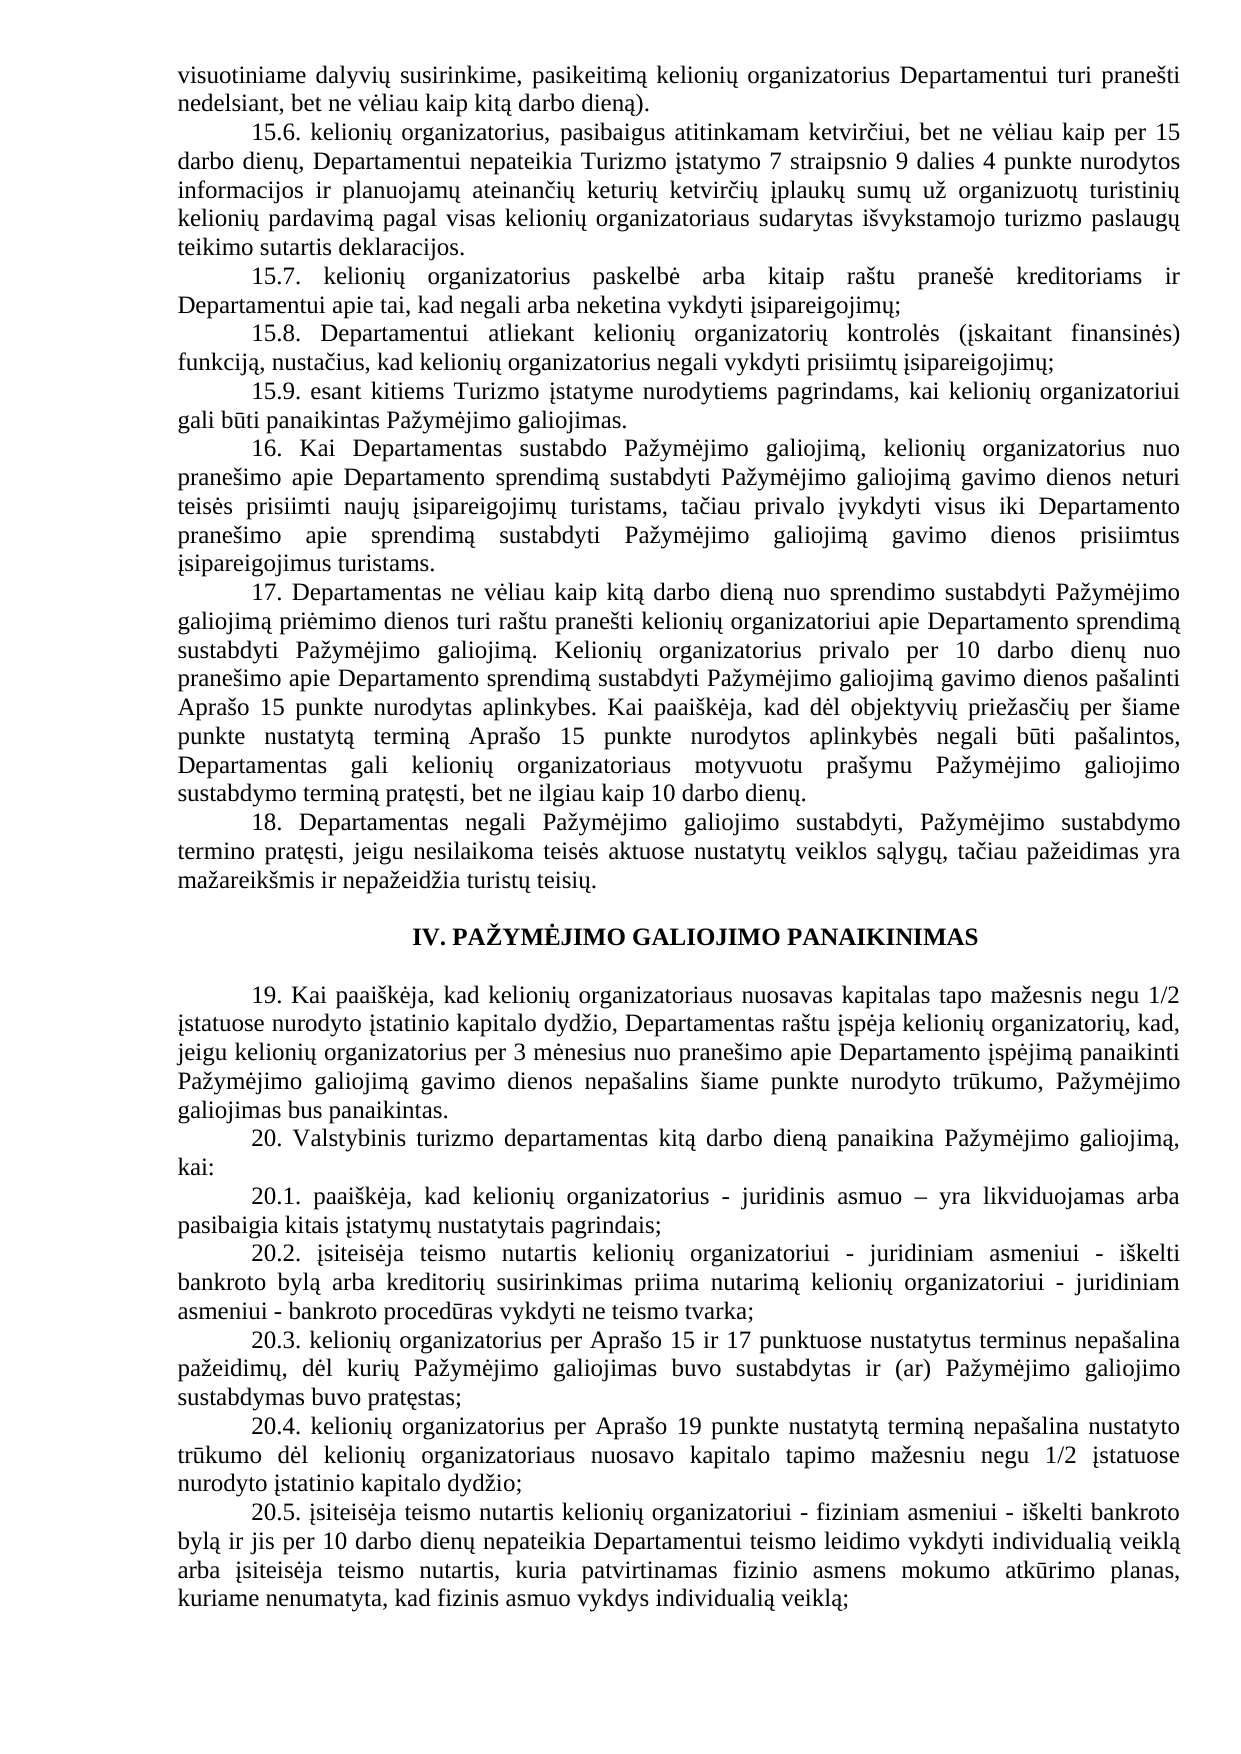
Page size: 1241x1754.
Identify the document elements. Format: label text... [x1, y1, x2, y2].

text 15.8. Departamentui atliekant kelionių organizatorių kontrolės (įskaitant finansinės) funkciją, nustačius, kad kelionių organizatorius negali vykdyti prisiimtų įsipareigojimų; [177, 318, 1181, 376]
text 18. Departamentas negali Pažymėjimo galiojimo sustabdyti, Pažymėjimo sustabdymo termino pratęsti, jeigu nesilaikoma teisės aktuose nustatytų veiklos sąlygų, tačiau pažeidimas yra mažareikšmis ir nepažeidžia turistų teisių. [177, 807, 1181, 893]
text 20.5. įsiteisėja teismo nutartis kelionių organizatoriui - fiziniam asmeniui - iškelti bankroto bylą ir jis per 10 darbo dienų nepateikia Departamentui teismo leidimo vykdyti individualią veiklą arba įsiteisėja teismo nutartis, kuria patvirtinamas fizinio asmens mokumo atkūrimo planas, kuriame nenumatyta, kad fizinis asmuo vykdys individualią veiklą; [177, 1497, 1181, 1612]
text 20.4. kelionių organizatorius per Aprašo 19 punkte nustatytą terminą nepašalina nustatyto trūkumo dėl kelionių organizatoriaus nuosavo kapitalo tapimo mažesniu negu 1/2 įstatuose nurodyto įstatinio kapitalo dydžio; [177, 1411, 1181, 1497]
text 20.2. įsiteisėja teismo nutartis kelionių organizatoriui - juridiniam asmeniui - iškelti bankroto bylą arba kreditorių susirinkimas priima nutarimą kelionių organizatoriui - juridiniam asmeniui - bankroto procedūras vykdyti ne teismo tvarka; [177, 1238, 1181, 1325]
text IV. PAŽYMĖJIMO GALIOJIMO PANAIKINIMAS [177, 922, 1181, 951]
text 16. Kai Departamentas sustabdo Pažymėjimo galiojimą, kelionių organizatorius nuo pranešimo apie Departamento sprendimą sustabdyti Pažymėjimo galiojimą gavimo dienos neturi teisės prisiimti naujų įsipareigojimų turistams, tačiau privalo įvykdyti visus iki Departamento pranešimo apie sprendimą sustabdyti Pažymėjimo galiojimą gavimo dienos prisiimtus įsipareigojimus turistams. [177, 433, 1181, 577]
text 15.6. kelionių organizatorius, pasibaigus atitinkamam ketvirčiui, bet ne vėliau kaip per 15 darbo dienų, Departamentui nepateikia Turizmo įstatymo 7 straipsnio 9 dalies 4 punkte nurodytos informacijos ir planuojamų ateinančių keturių ketvirčių įplaukų sumų už organizuotų turistinių kelionių pardavimą pagal visas kelionių organizatoriaus sudarytas išvykstamojo turizmo paslaugų teikimo sutartis deklaracijos. [177, 117, 1181, 261]
text 17. Departamentas ne vėliau kaip kitą darbo dieną nuo sprendimo sustabdyti Pažymėjimo galiojimą priėmimo dienos turi raštu pranešti kelionių organizatoriui apie Departamento sprendimą sustabdyti Pažymėjimo galiojimą. Kelionių organizatorius privalo per 10 darbo dienų nuo pranešimo apie Departamento sprendimą sustabdyti Pažymėjimo galiojimą gavimo dienos pašalinti Aprašo 15 punkte nurodytas aplinkybes. Kai paaiškėja, kad dėl objektyvių priežasčių per šiame punkte nustatytą terminą Aprašo 15 punkte nurodytos aplinkybės negali būti pašalintos, Departamentas gali kelionių organizatoriaus motyvuotu prašymu Pažymėjimo galiojimo sustabdymo terminą pratęsti, bet ne ilgiau kaip 10 darbo dienų. [177, 577, 1181, 807]
text 20.1. paaiškėja, kad kelionių organizatorius - juridinis asmuo – yra likviduojamas arba pasibaigia kitais įstatymų nustatytais pagrindais; [177, 1181, 1181, 1238]
text 20. Valstybinis turizmo departamentas kitą darbo dieną panaikina Pažymėjimo galiojimą, kai: [177, 1123, 1181, 1181]
text 15.9. esant kitiems Turizmo įstatyme nurodytiems pagrindams, kai kelionių organizatoriui gali būti panaikintas Pažymėjimo galiojimas. [177, 376, 1181, 433]
text 20.3. kelionių organizatorius per Aprašo 15 ir 17 punktuose nustatytus terminus nepašalina pažeidimų, dėl kurių Pažymėjimo galiojimas buvo sustabdytas ir (ar) Pažymėjimo galiojimo sustabdymas buvo pratęstas; [177, 1325, 1181, 1411]
text 15.7. kelionių organizatorius paskelbė arba kitaip raštu pranešė kreditoriams ir Departamentui apie tai, kad negali arba neketina vykdyti įsipareigojimų; [177, 261, 1181, 318]
text visuotiniame dalyvių susirinkime, pasikeitimą kelionių organizatorius Departamentui turi pranešti nedelsiant, bet ne vėliau kaip kitą darbo dieną). [177, 60, 1181, 117]
text 19. Kai paaiškėja, kad kelionių organizatoriaus nuosavas kapitalas tapo mažesnis negu 1/2 įstatuose nurodyto įstatinio kapitalo dydžio, Departamentas raštu įspėja kelionių organizatorių, kad, jeigu kelionių organizatorius per 3 mėnesius nuo pranešimo apie Departamento įspėjimą panaikinti Pažymėjimo galiojimą gavimo dienos nepašalins šiame punkte nurodyto trūkumo, Pažymėjimo galiojimas bus panaikintas. [177, 980, 1181, 1123]
